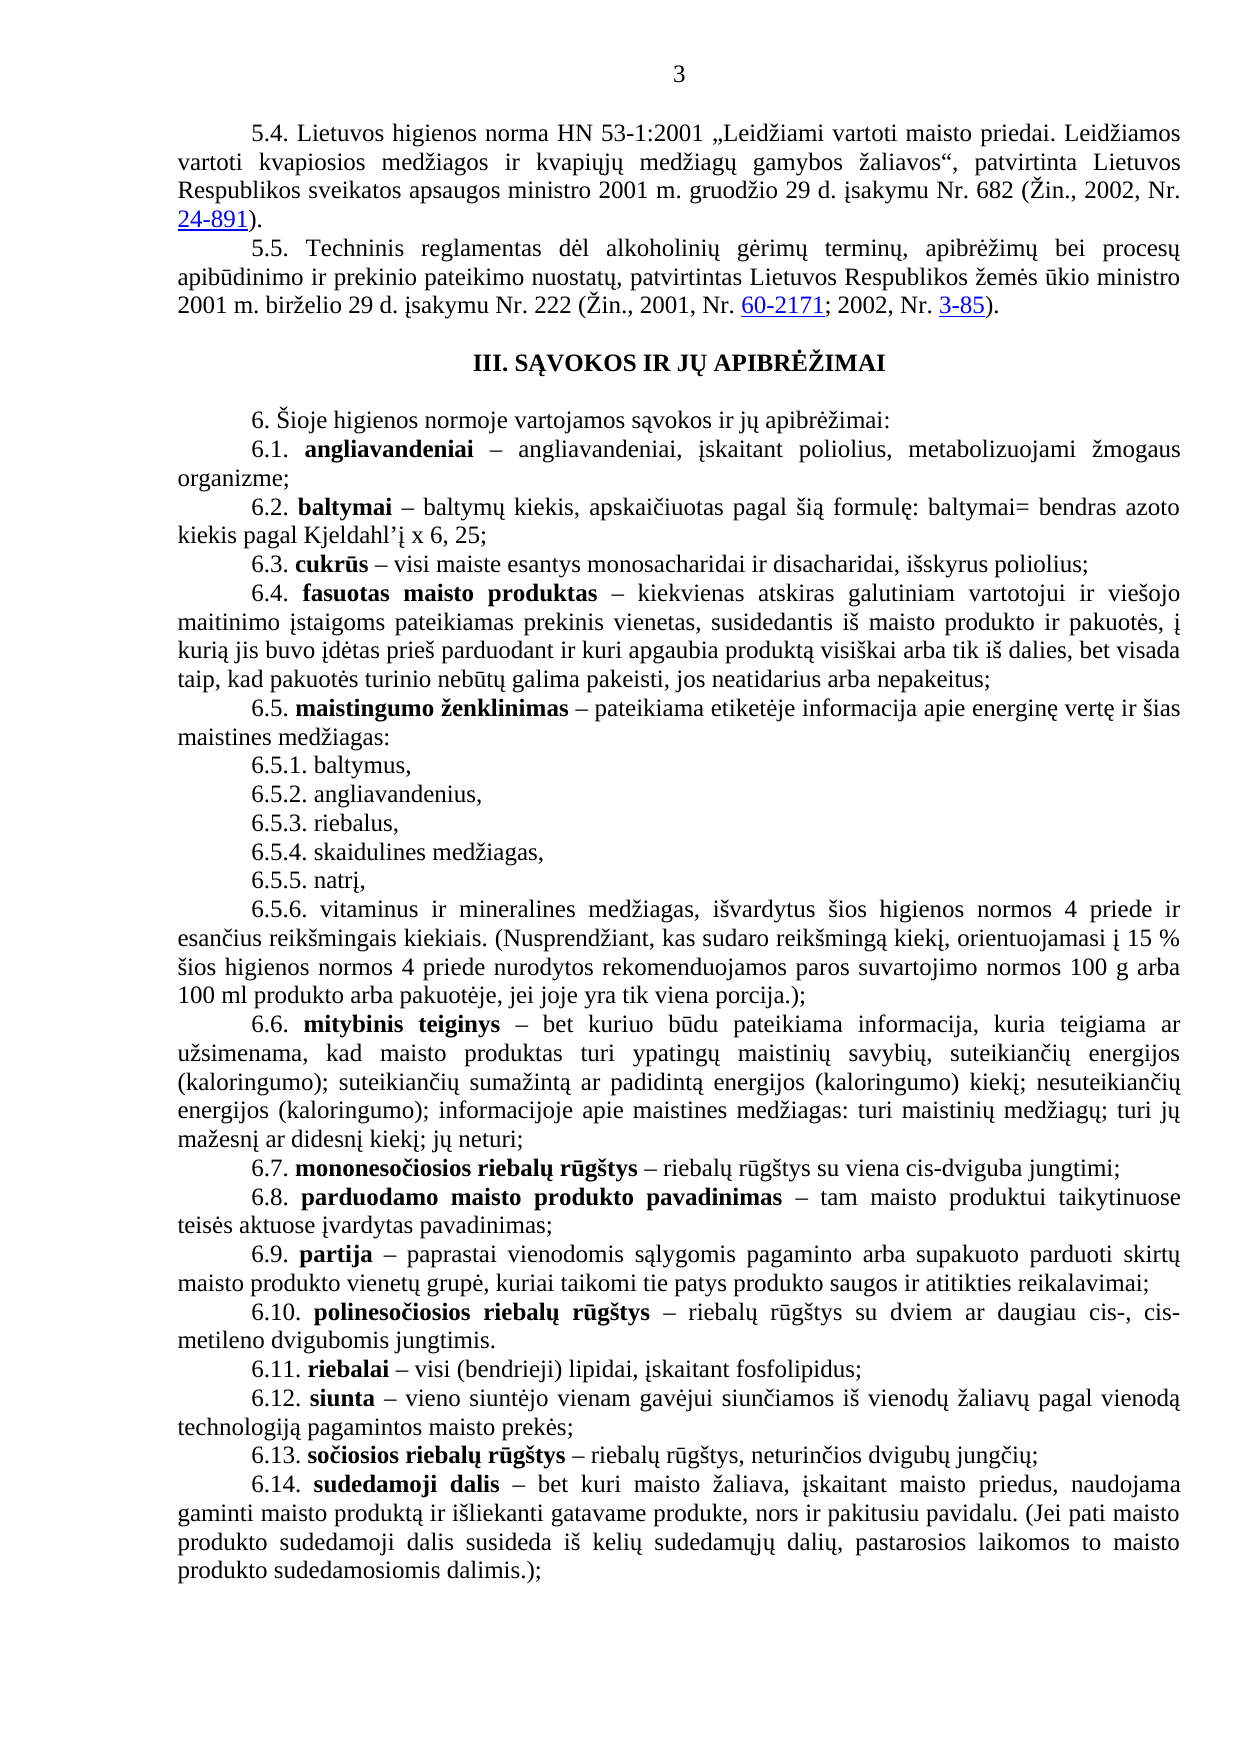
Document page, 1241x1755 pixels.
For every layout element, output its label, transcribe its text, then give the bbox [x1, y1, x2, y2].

text 6.5.6. vitaminus ir mineralines medžiagas, išvardytus šios higienos normos 4 priede ir esančius reikšmingais kiekiais. (Nusprendžiant, kas sudaro reikšmingą kiekį, orientuojamasi į 15 % šios higienos normos 4 priede nurodytos rekomenduojamos paros suvartojimo normos 100 g arba 100 ml produkto arba pakuotėje, jei joje yra tik viena porcija.); [177, 894, 1181, 1009]
text 5.4. Lietuvos higienos norma HN 53-1:2001 „Leidžiami vartoti maisto priedai. Leidžiamos vartoti kvapiosios medžiagos ir kvapiųjų medžiagų gamybos žaliavos“, patvirtinta Lietuvos Respublikos sveikatos apsaugos ministro 2001 m. gruodžio 29 d. įsakymu Nr. 682 (Žin., 2002, Nr. 24-891). [177, 118, 1181, 233]
text 6.7. mononesočiosios riebalų rūgštys – riebalų rūgštys su viena cis-dviguba jungtimi; [177, 1153, 1181, 1182]
text 6.1. angliavandeniai – angliavandeniai, įskaitant poliolius, metabolizuojami žmogaus organizme; [177, 434, 1181, 492]
text 6.5.1. baltymus, [177, 751, 1181, 779]
text 6.2. baltymai – baltymų kiekis, apskaičiuotas pagal šią formulę: baltymai= bendras azoto kiekis pagal Kjeldahl’į x 6, 25; [177, 492, 1181, 549]
text 5.5. Techninis reglamentas dėl alkoholinių gėrimų terminų, apibrėžimų bei procesų apibūdinimo ir prekinio pateikimo nuostatų, patvirtintas Lietuvos Respublikos žemės ūkio ministro 2001 m. birželio 29 d. įsakymu Nr. 222 (Žin., 2001, Nr. 60-2171; 2002, Nr. 3-85). [177, 233, 1181, 319]
text 6.14. sudedamoji dalis – bet kuri maisto žaliava, įskaitant maisto priedus, naudojama gaminti maisto produktą ir išliekanti gatavame produkte, nors ir pakitusiu pavidalu. (Jei pati maisto produkto sudedamoji dalis susideda iš kelių sudedamųjų dalių, pastarosios laikomos to maisto produkto sudedamosiomis dalimis.); [177, 1469, 1181, 1584]
text 6.5.2. angliavandenius, [177, 779, 1181, 808]
text 6.9. partija – paprastai vienodomis sąlygomis pagaminto arba supakuoto parduoti skirtų maisto produkto vienetų grupė, kuriai taikomi tie patys produkto saugos ir atitikties reikalavimai; [177, 1239, 1181, 1297]
text 6. Šioje higienos normoje vartojamos sąvokos ir jų apibrėžimai: [177, 406, 1181, 434]
text 6.3. cukrūs – visi maiste esantys monosacharidai ir disacharidai, išskyrus poliolius; [177, 549, 1181, 578]
text 6.6. mitybinis teiginys – bet kuriuo būdu pateikiama informacija, kuria teigiama ar užsimenama, kad maisto produktas turi ypatingų maistinių savybių, suteikiančių energijos (kaloringumo); suteikiančių sumažintą ar padidintą energijos (kaloringumo) kiekį; nesuteikiančių energijos (kaloringumo); informacijoje apie maistines medžiagas: turi maistinių medžiagų; turi jų mažesnį ar didesnį kiekį; jų neturi; [177, 1009, 1181, 1153]
text 6.5. maistingumo ženklinimas – pateikiama etiketėje informacija apie energinę vertę ir šias maistines medžiagas: [177, 693, 1181, 751]
text 6.5.5. natrį, [177, 866, 1181, 894]
text 6.5.3. riebalus, [177, 808, 1181, 837]
text 6.13. sočiosios riebalų rūgštys – riebalų rūgštys, neturinčios dvigubų jungčių; [177, 1441, 1181, 1469]
text 6.12. siunta – vieno siuntėjo vienam gavėjui siunčiamos iš vienodų žaliavų pagal vienodą technologiją pagamintos maisto prekės; [177, 1383, 1181, 1441]
text 6.4. fasuotas maisto produktas – kiekvienas atskiras galutiniam vartotojui ir viešojo maitinimo įstaigoms pateikiamas prekinis vienetas, susidedantis iš maisto produkto ir pakuotės, į kurią jis buvo įdėtas prieš parduodant ir kuri apgaubia produktą visiškai arba tik iš dalies, bet visada taip, kad pakuotės turinio nebūtų galima pakeisti, jos neatidarius arba nepakeitus; [177, 578, 1181, 693]
text 6.8. parduodamo maisto produkto pavadinimas – tam maisto produktui taikytinuose teisės aktuose įvardytas pavadinimas; [177, 1182, 1181, 1239]
text 6.5.4. skaidulines medžiagas, [177, 837, 1181, 866]
text III. sąvokos IR JŲ APIBRĖŽIMAI [177, 348, 1181, 377]
text 6.10. polinesočiosios riebalų rūgštys – riebalų rūgštys su dviem ar daugiau cis-, cis-metileno dvigubomis jungtimis. [177, 1297, 1181, 1354]
text 6.11. riebalai – visi (bendrieji) lipidai, įskaitant fosfolipidus; [177, 1354, 1181, 1383]
